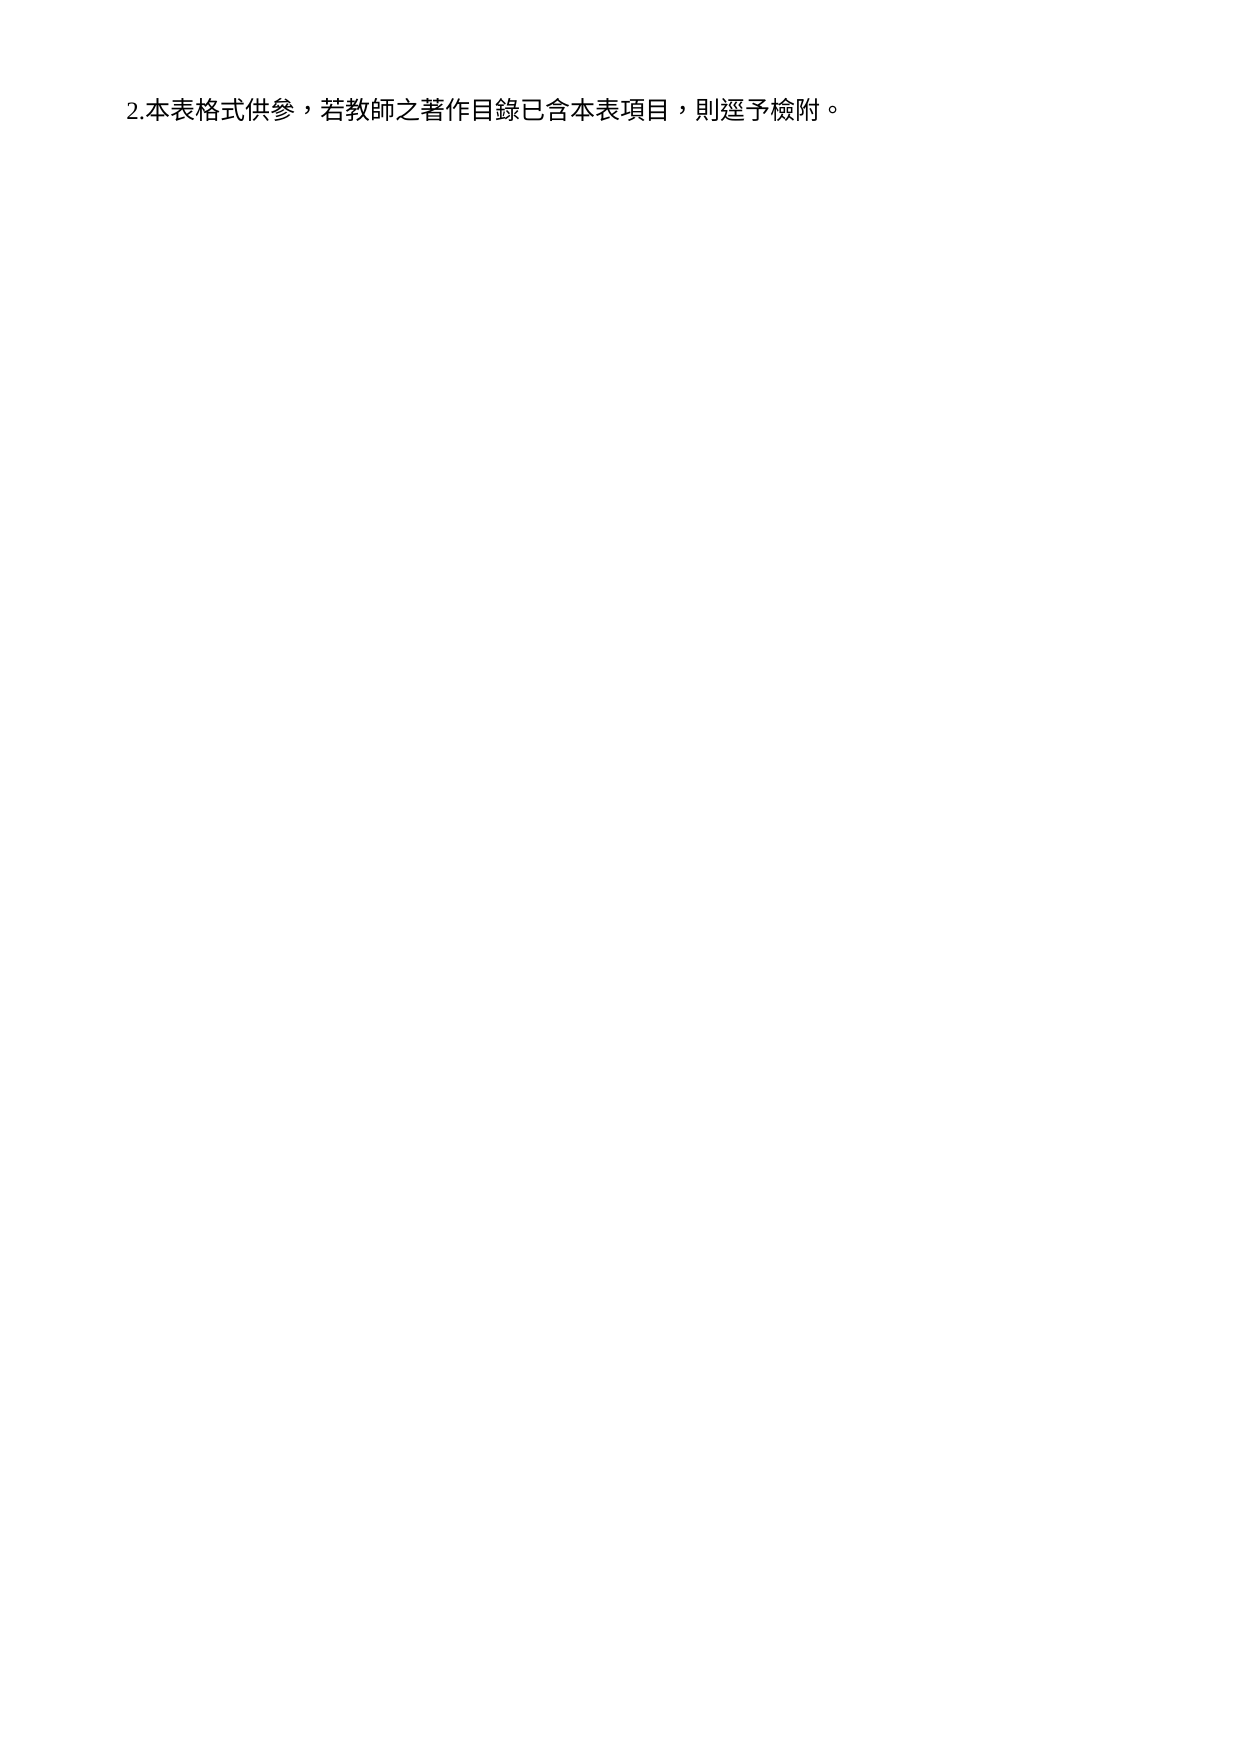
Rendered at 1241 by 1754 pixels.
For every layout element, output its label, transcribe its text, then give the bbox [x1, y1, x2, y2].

text 2.本表格式供參，若教師之著作目錄已含本表項目，則逕予檢附。 [89, 89, 1152, 127]
